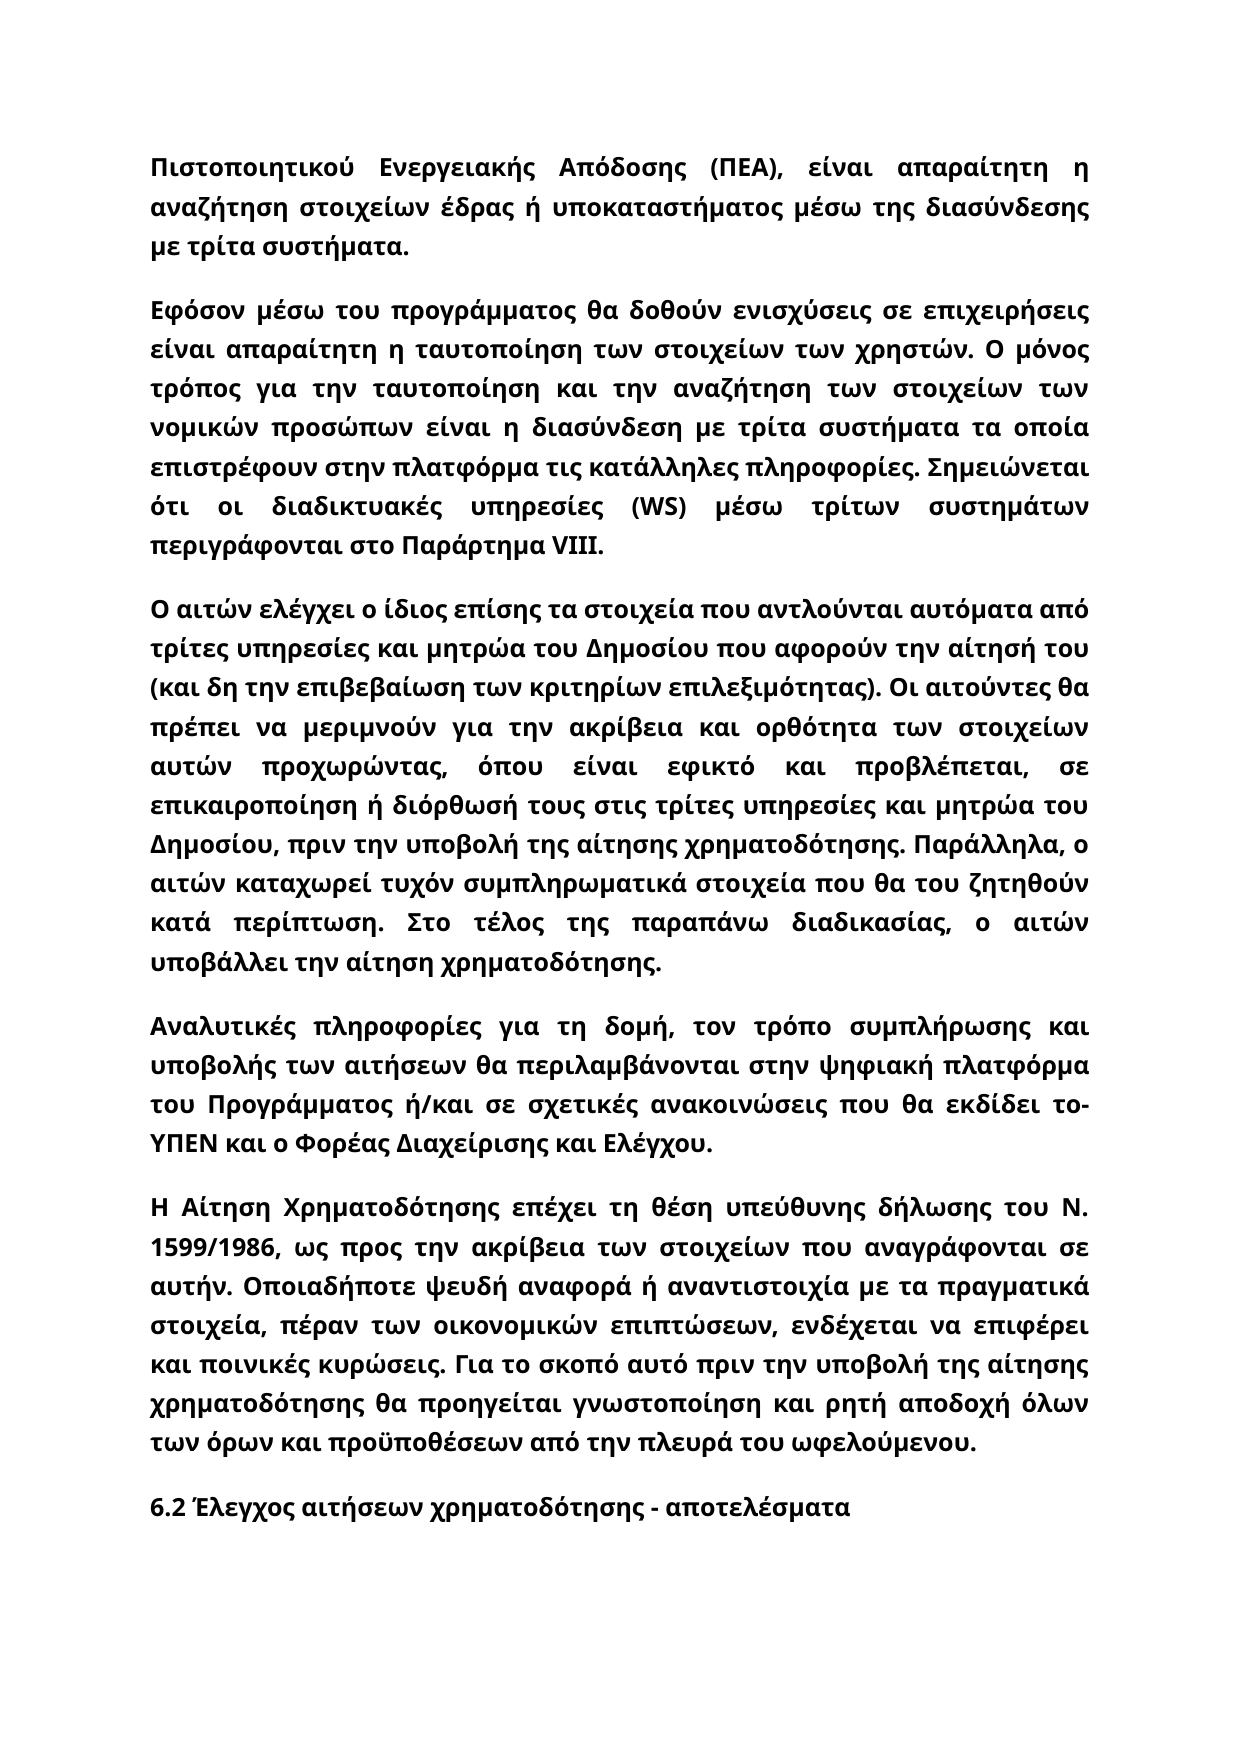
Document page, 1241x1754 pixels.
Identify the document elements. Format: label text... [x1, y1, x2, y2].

text 6.2 Έλεγχος αιτήσεων χρηματοδότησης - αποτελέσματα [150, 1489, 1090, 1523]
text Ο αιτών ελέγχει ο ίδιος επίσης τα στοιχεία που αντλούνται αυτόματα από τρίτες υπηρεσίες και μητρώα του Δημοσίου που αφορούν την αίτησή του (και δη την επιβεβαίωση των κριτηρίων επιλεξιμότητας). Οι αιτούντες θα πρέπει να μεριμνούν για την ακρίβεια και ορθότητα των στοιχείων αυτών προχωρώντας, όπου είναι εφικτό και προβλέπεται, σε επικαιροποίηση ή διόρθωσή τους στις τρίτες υπηρεσίες και μητρώα του Δημοσίου, πριν την υποβολή της αίτησης χρηματοδότησης. Παράλληλα, ο αιτών καταχωρεί τυχόν συμπληρωματικά στοιχεία που θα του ζητηθούν κατά περίπτωση. Στο τέλος της παραπάνω διαδικασίας, ο αιτών υποβάλλει την αίτηση χρηματοδότησης. [150, 592, 1090, 978]
text Πιστοποιητικού Ενεργειακής Απόδοσης (ΠΕΑ), είναι απαραίτητη η αναζήτηση στοιχείων έδρας ή υποκαταστήματος μέσω της διασύνδεσης με τρίτα συστήματα. [150, 150, 1090, 262]
text Η Αίτηση Χρηματοδότησης επέχει τη θέση υπεύθυνης δήλωσης του Ν. 1599/1986, ως προς την ακρίβεια των στοιχείων που αναγράφονται σε αυτήν. Οποιαδήποτε ψευδή αναφορά ή αναντιστοιχία με τα πραγματικά στοιχεία, πέραν των οικονομικών επιπτώσεων, ενδέχεται να επιφέρει και ποινικές κυρώσεις. Για το σκοπό αυτό πριν την υποβολή της αίτησης χρηματοδότησης θα προηγείται γνωστοποίηση και ρητή αποδοχή όλων των όρων και προϋποθέσεων από την πλευρά του ωφελούμενου. [150, 1190, 1090, 1459]
text Αναλυτικές πληροφορίες για τη δομή, τον τρόπο συμπλήρωσης και υποβολής των αιτήσεων θα περιλαμβάνονται στην ψηφιακή πλατφόρμα του Προγράμματος ή/και σε σχετικές ανακοινώσεις που θα εκδίδει το-ΥΠΕΝ και ο Φορέας Διαχείρισης και Ελέγχου. [150, 1008, 1090, 1160]
text Εφόσον μέσω του προγράμματος θα δοθούν ενισχύσεις σε επιχειρήσεις είναι απαραίτητη η ταυτοποίηση των στοιχείων των χρηστών. Ο μόνος τρόπος για την ταυτοποίηση και την αναζήτηση των στοιχείων των νομικών προσώπων είναι η διασύνδεση με τρίτα συστήματα τα οποία επιστρέφουν στην πλατφόρμα τις κατάλληλες πληροφορίες. Σημειώνεται ότι οι διαδικτυακές υπηρεσίες (WS) μέσω τρίτων συστημάτων περιγράφονται στο Παράρτημα VIII. [150, 292, 1090, 562]
